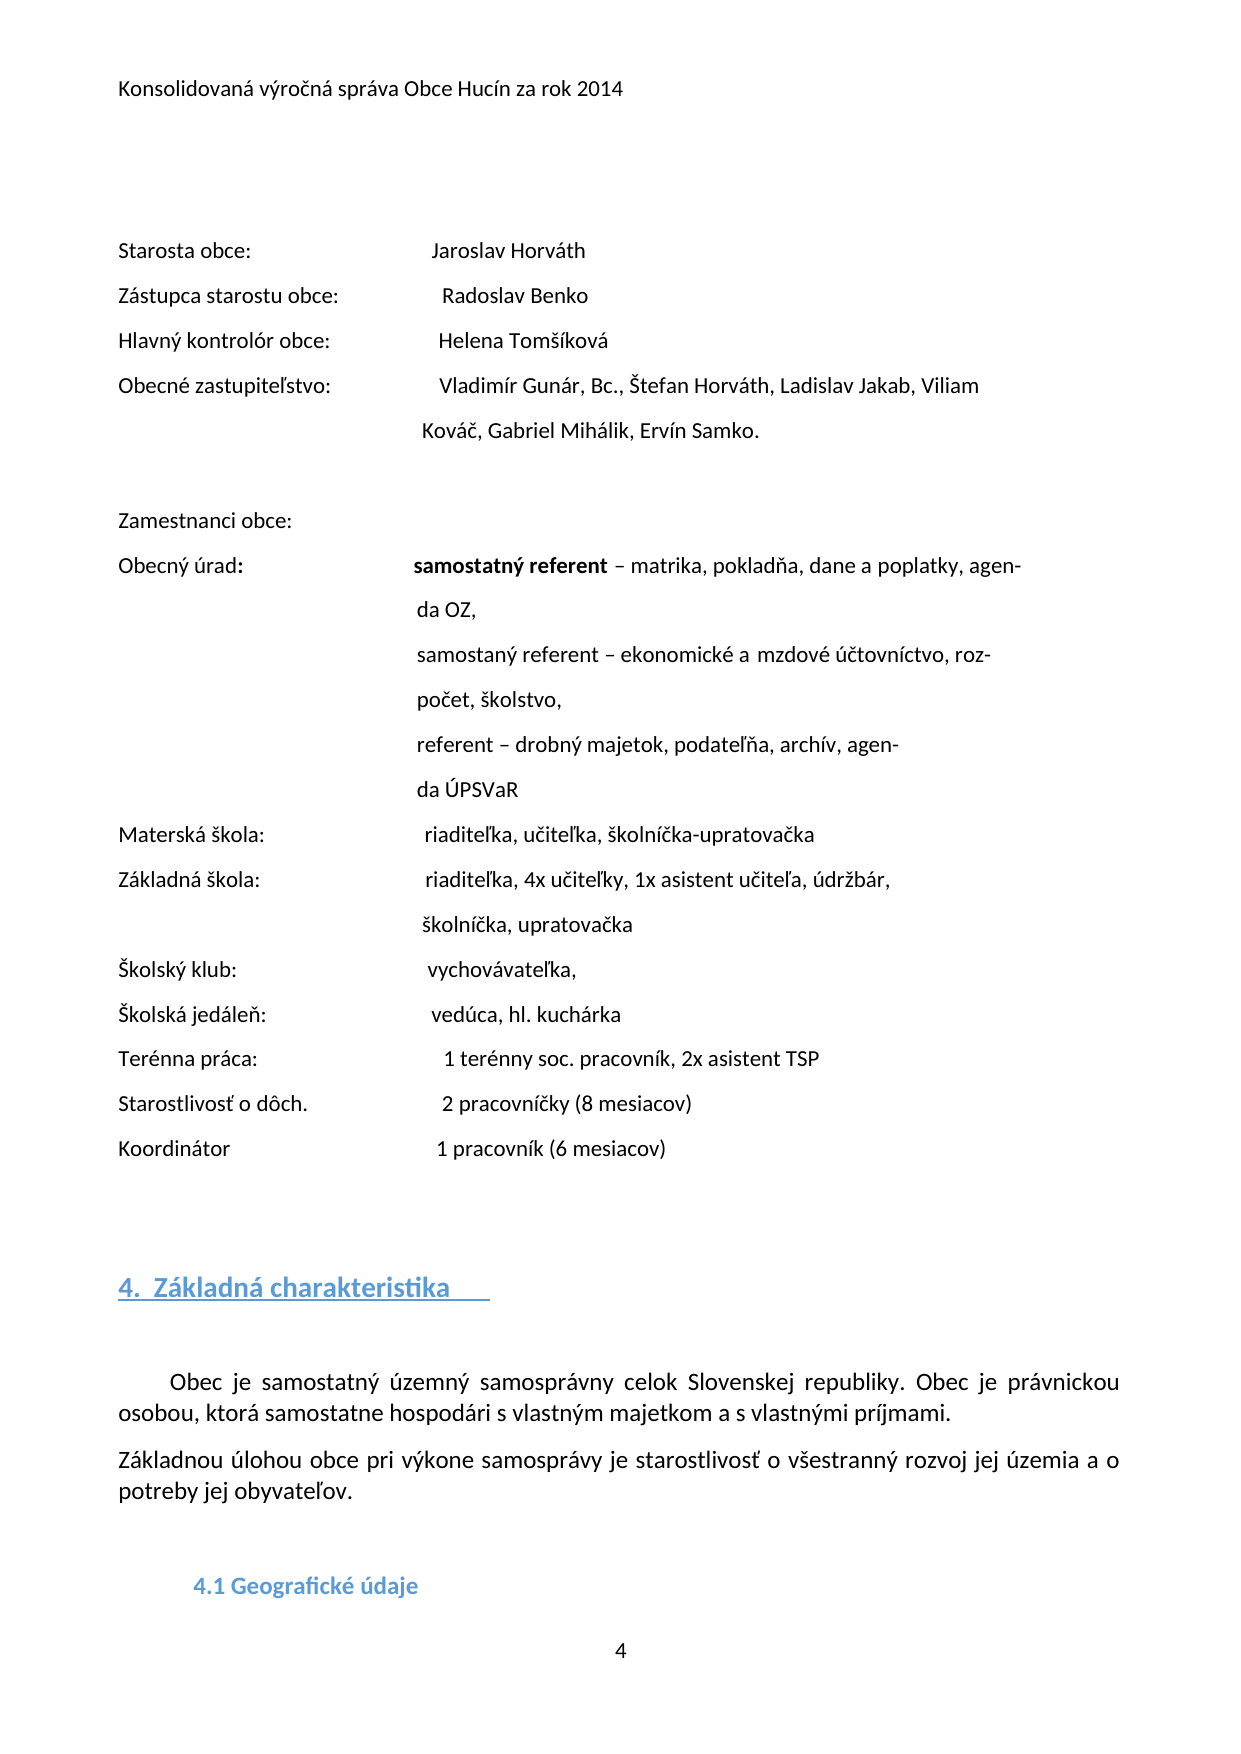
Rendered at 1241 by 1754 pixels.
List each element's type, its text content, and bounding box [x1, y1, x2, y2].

text Obecný úrad: samostatný referent – matrika, pokladňa, dane a poplatky, agen- [118, 551, 1122, 579]
text Starosta obce: Jaroslav Horváth [118, 236, 1122, 264]
list Geografické údaje [193, 1570, 1122, 1601]
text Obec je samostatný územný samosprávny celok Slovenskej republiky. Obec je právnickou osobou, ktorá samostatne hospodári s vlastným majetkom a s vlastnými príjmami. [118, 1367, 1122, 1428]
text referent – drobný majetok, podateľňa, archív, agen- [118, 730, 1122, 758]
text Zamestnanci obce: [118, 506, 1122, 534]
text Zástupca starostu obce: Radoslav Benko [118, 281, 1122, 309]
text Kováč, Gabriel Mihálik, Ervín Samko. [118, 416, 1122, 444]
text 4. Základná charakteristika [118, 1269, 1122, 1305]
text Základnou úlohou obce pri výkone samosprávy je starostlivosť o všestranný rozvoj jej územia a o potreby jej obyvateľov. [118, 1445, 1122, 1506]
text školníčka, upratovačka [118, 910, 1122, 938]
text Koordinátor 1 pracovník (6 mesiacov) [118, 1134, 1122, 1162]
text Terénna práca: 1 terénny soc. pracovník, 2x asistent TSP [118, 1044, 1122, 1073]
text Hlavný kontrolór obce: Helena Tomšíková [118, 326, 1122, 354]
text samostaný referent – ekonomické a mzdové účtovníctvo, roz- [118, 641, 1122, 668]
text da ÚPSVaR [118, 775, 1122, 803]
text Školská jedáleň: vedúca, hl. kuchárka [118, 1000, 1122, 1028]
text počet, školstvo, [118, 685, 1122, 713]
text Základná škola: riaditeľka, 4x učiteľky, 1x asistent učiteľa, údržbár, [118, 865, 1122, 893]
text Starostlivosť o dôch. 2 pracovníčky (8 mesiacov) [118, 1089, 1122, 1117]
text Materská škola: riaditeľka, učiteľka, školníčka-upratovačka [118, 820, 1122, 848]
text da OZ, [118, 596, 1122, 624]
text Školský klub: vychovávateľka, [118, 955, 1122, 983]
text Obecné zastupiteľstvo: Vladimír Gunár, Bc., Štefan Horváth, Ladislav Jakab, Viliam [118, 371, 1122, 399]
